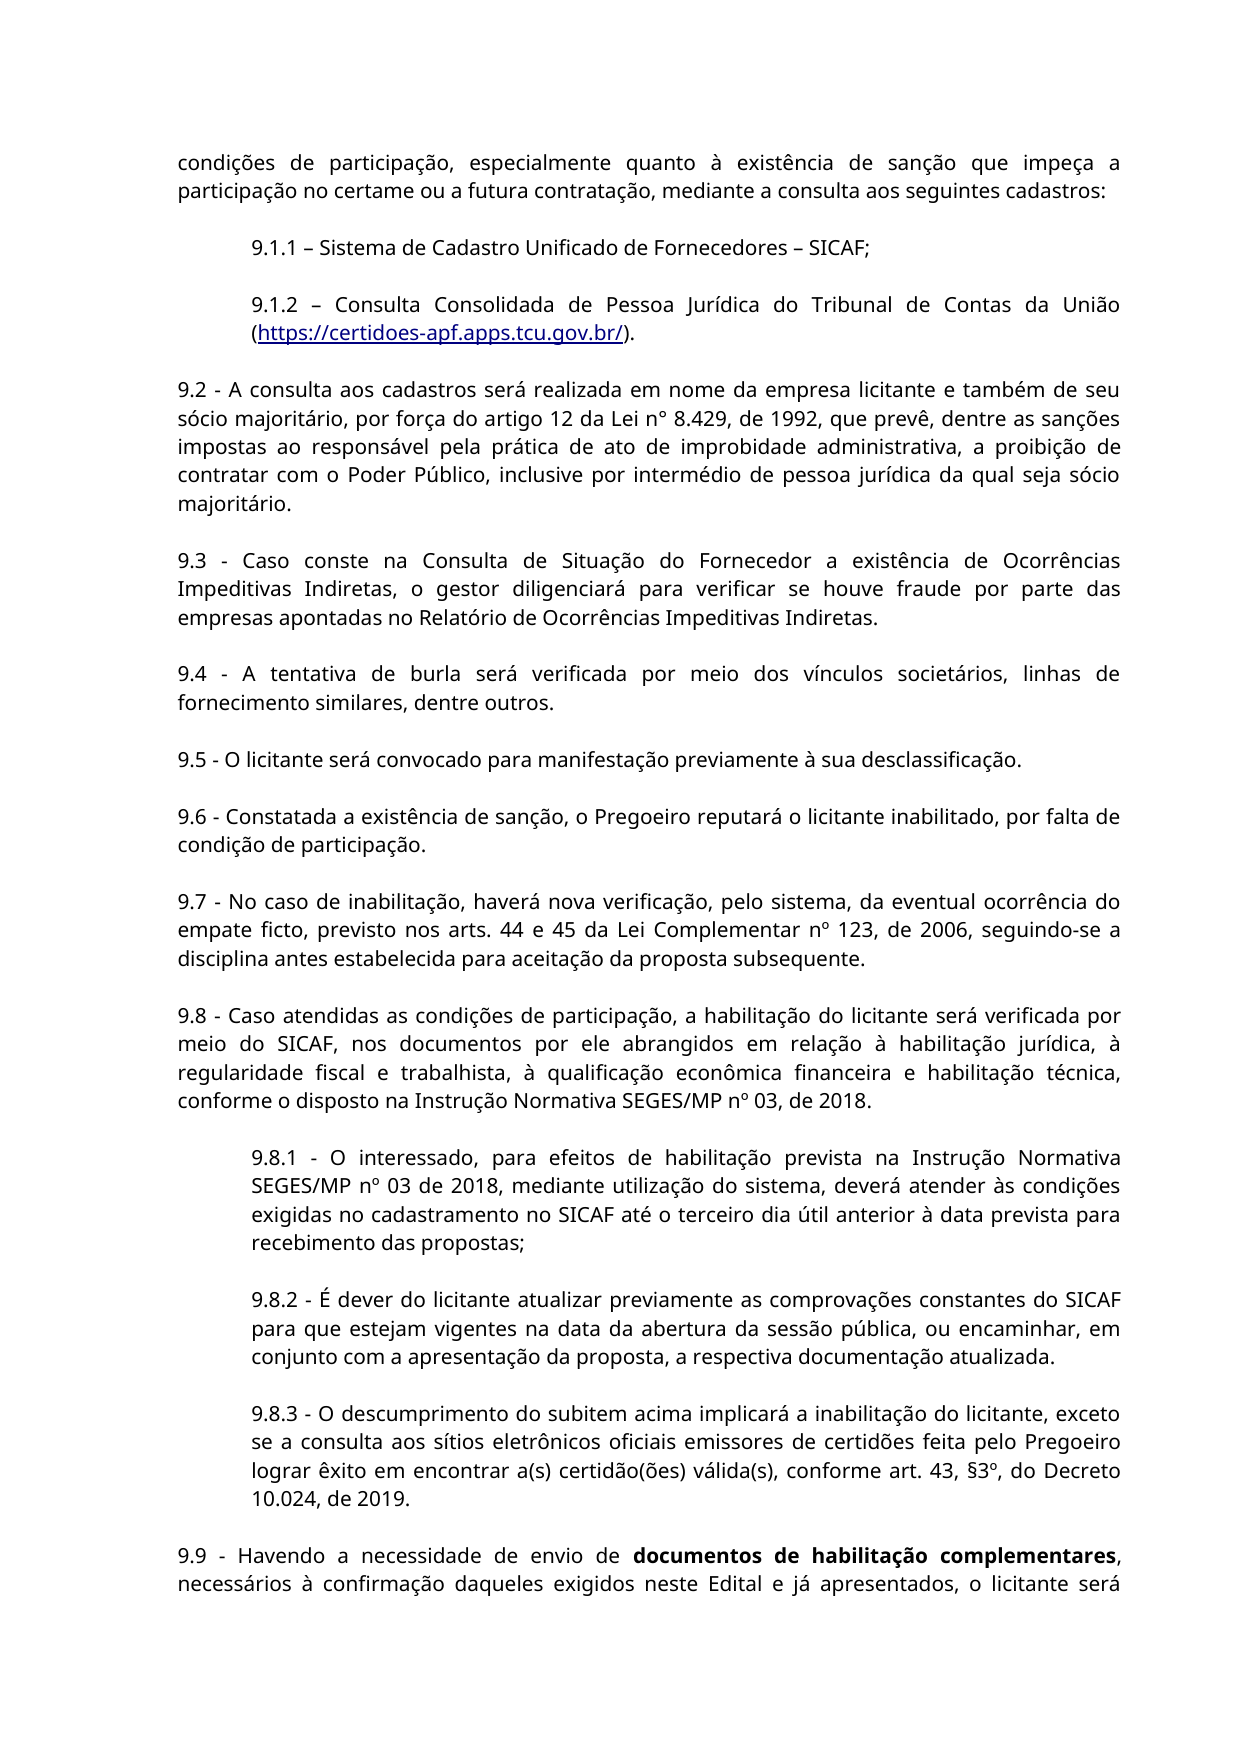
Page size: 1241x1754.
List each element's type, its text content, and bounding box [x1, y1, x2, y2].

list 9.8.2 - É dever do licitante atualizar previamente as comprovações constantes do SICAF para que estejam vigentes na data da abertura da sessão pública, ou encaminhar, em conjunto com a apresentação da proposta, a respectiva documentação atualizada. [251, 1285, 1122, 1371]
list 9.5 - O licitante será convocado para manifestação previamente à sua desclassificação. [177, 745, 1122, 773]
list 9.4 - A tentativa de burla será verificada por meio dos vínculos societários, linhas de fornecimento similares, dentre outros. [177, 659, 1122, 716]
list condições de participação, especialmente quanto à existência de sanção que impeça a participação no certame ou a futura contratação, mediante a consulta aos seguintes cadastros: [177, 148, 1122, 204]
list 9.2 - A consulta aos cadastros será realizada em nome da empresa licitante e também de seu sócio majoritário, por força do artigo 12 da Lei n° 8.429, de 1992, que prevê, dentre as sanções impostas ao responsável pela prática de ato de improbidade administrativa, a proibição de contratar com o Poder Público, inclusive por intermédio de pessoa jurídica da qual seja sócio majoritário. [177, 375, 1122, 517]
list 9.8.1 - O interessado, para efeitos de habilitação prevista na Instrução Normativa SEGES/MP nº 03 de 2018, mediante utilização do sistema, deverá atender às condições exigidas no cadastramento no SICAF até o terceiro dia útil anterior à data prevista para recebimento das propostas; [251, 1143, 1122, 1257]
list 9.6 - Constatada a existência de sanção, o Pregoeiro reputará o licitante inabilitado, por falta de condição de participação. [177, 802, 1122, 859]
list 9.7 - No caso de inabilitação, haverá nova verificação, pelo sistema, da eventual ocorrência do empate ficto, previsto nos arts. 44 e 45 da Lei Complementar nº 123, de 2006, seguindo-se a disciplina antes estabelecida para aceitação da proposta subsequente. [177, 887, 1122, 972]
list 9.8 - Caso atendidas as condições de participação, a habilitação do licitante será verificada por meio do SICAF, nos documentos por ele abrangidos em relação à habilitação jurídica, à regularidade fiscal e trabalhista, à qualificação econômica financeira e habilitação técnica, conforme o disposto na Instrução Normativa SEGES/MP nº 03, de 2018. [177, 1001, 1122, 1114]
list 9.1.1 – Sistema de Cadastro Unificado de Fornecedores – SICAF; [251, 233, 1122, 261]
list 9.1.2 – Consulta Consolidada de Pessoa Jurídica do Tribunal de Contas da União (https://certidoes-apf.apps.tcu.gov.br/). [251, 290, 1122, 347]
list 9.9 - Havendo a necessidade de envio de documentos de habilitação complementares, necessários à confirmação daqueles exigidos neste Edital e já apresentados, o licitante será [177, 1541, 1122, 1598]
list 9.8.3 - O descumprimento do subitem acima implicará a inabilitação do licitante, exceto se a consulta aos sítios eletrônicos oficiais emissores de certidões feita pelo Pregoeiro lograr êxito em encontrar a(s) certidão(ões) válida(s), conforme art. 43, §3º, do Decreto 10.024, de 2019. [251, 1399, 1122, 1513]
list 9.3 - Caso conste na Consulta de Situação do Fornecedor a existência de Ocorrências Impeditivas Indiretas, o gestor diligenciará para verificar se houve fraude por parte das empresas apontadas no Relatório de Ocorrências Impeditivas Indiretas. [177, 546, 1122, 631]
